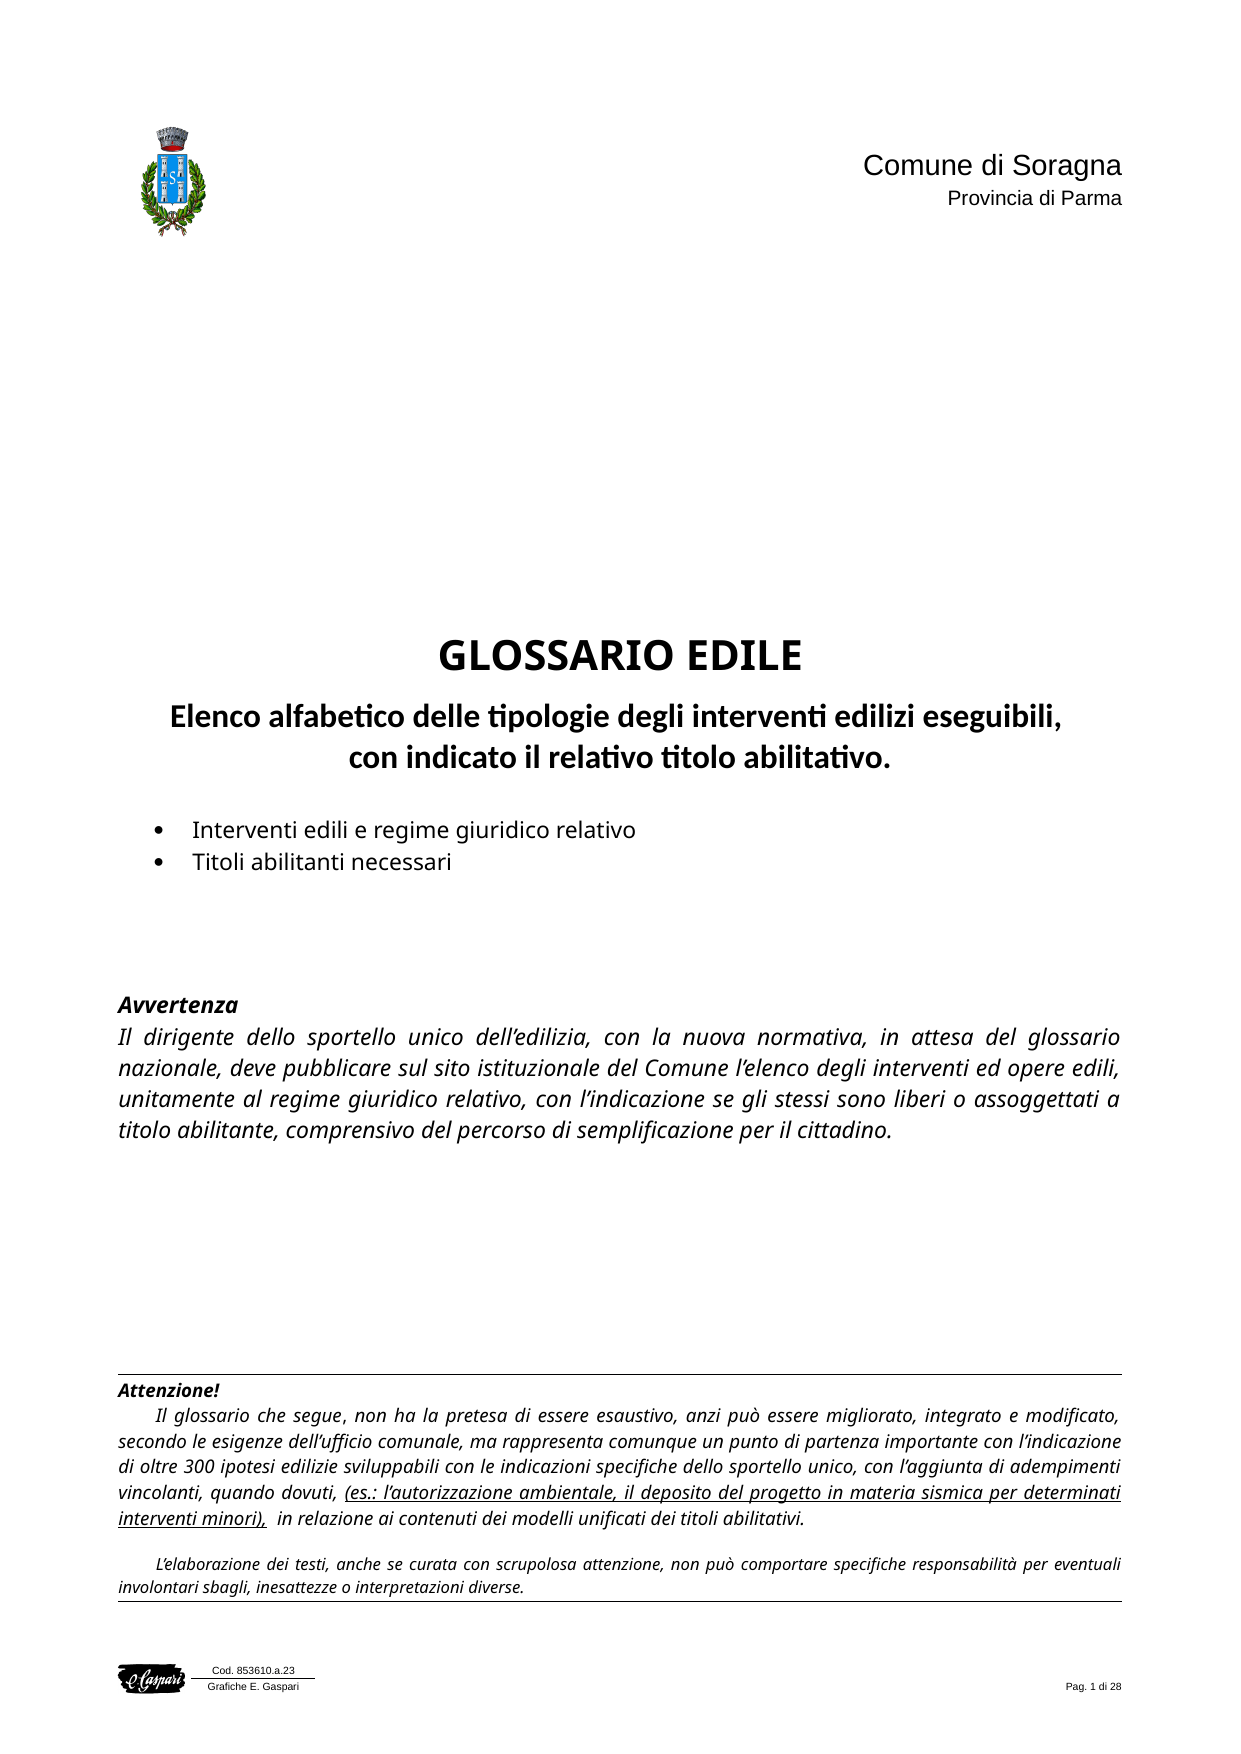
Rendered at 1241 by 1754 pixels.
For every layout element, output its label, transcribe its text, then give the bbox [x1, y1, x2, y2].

text Elenco alfabetico delle tipologie degli interventi edilizi eseguibili, con indicato il relativo titolo abilitativo. [118, 695, 1122, 777]
text L’elaborazione dei testi, anche se curata con scrupolosa attenzione, non può comportare specifiche responsabilità per eventuali involontari sbagli, inesattezze o interpretazioni diverse. [118, 1553, 1122, 1601]
text Provincia di Parma [224, 186, 1122, 210]
picture [122, 117, 224, 248]
text Comune di Soragna [224, 148, 1122, 181]
text Attenzione! [118, 1375, 1122, 1403]
text GLOSSARIO EDILE [118, 626, 1122, 683]
text Il glossario che segue, non ha la pretesa di essere esaustivo, anzi può essere migliorato, integrato e modificato, secondo le esigenze dell’ufficio comunale, ma rappresenta comunque un punto di partenza importante con l’indicazione di oltre 300 ipotesi edilizie sviluppabili con le indicazioni specifiche dello sportello unico, con l’aggiunta di adempimenti vincolanti, quando dovuti, (es.: l’autorizzazione ambientale, il deposito del progetto in materia sismica per determinati interventi minori), in relazione ai contenuti dei modelli unificati dei titoli abilitativi. [118, 1403, 1122, 1530]
list Titoli abilitanti necessari [154, 846, 1122, 877]
picture [117, 1663, 185, 1694]
text Il dirigente dello sportello unico dell’edilizia, con la nuova normativa, in attesa del glossario nazionale, deve pubblicare sul sito istituzionale del Comune l’elenco degli interventi ed opere edili, unitamente al regime giuridico relativo, con l’indicazione se gli stessi sono liberi o assoggettati a titolo abilitante, comprensivo del percorso di semplificazione per il cittadino. [118, 1021, 1122, 1146]
list Interventi edili e regime giuridico relativo [154, 814, 1122, 846]
text Avvertenza [118, 989, 1122, 1021]
